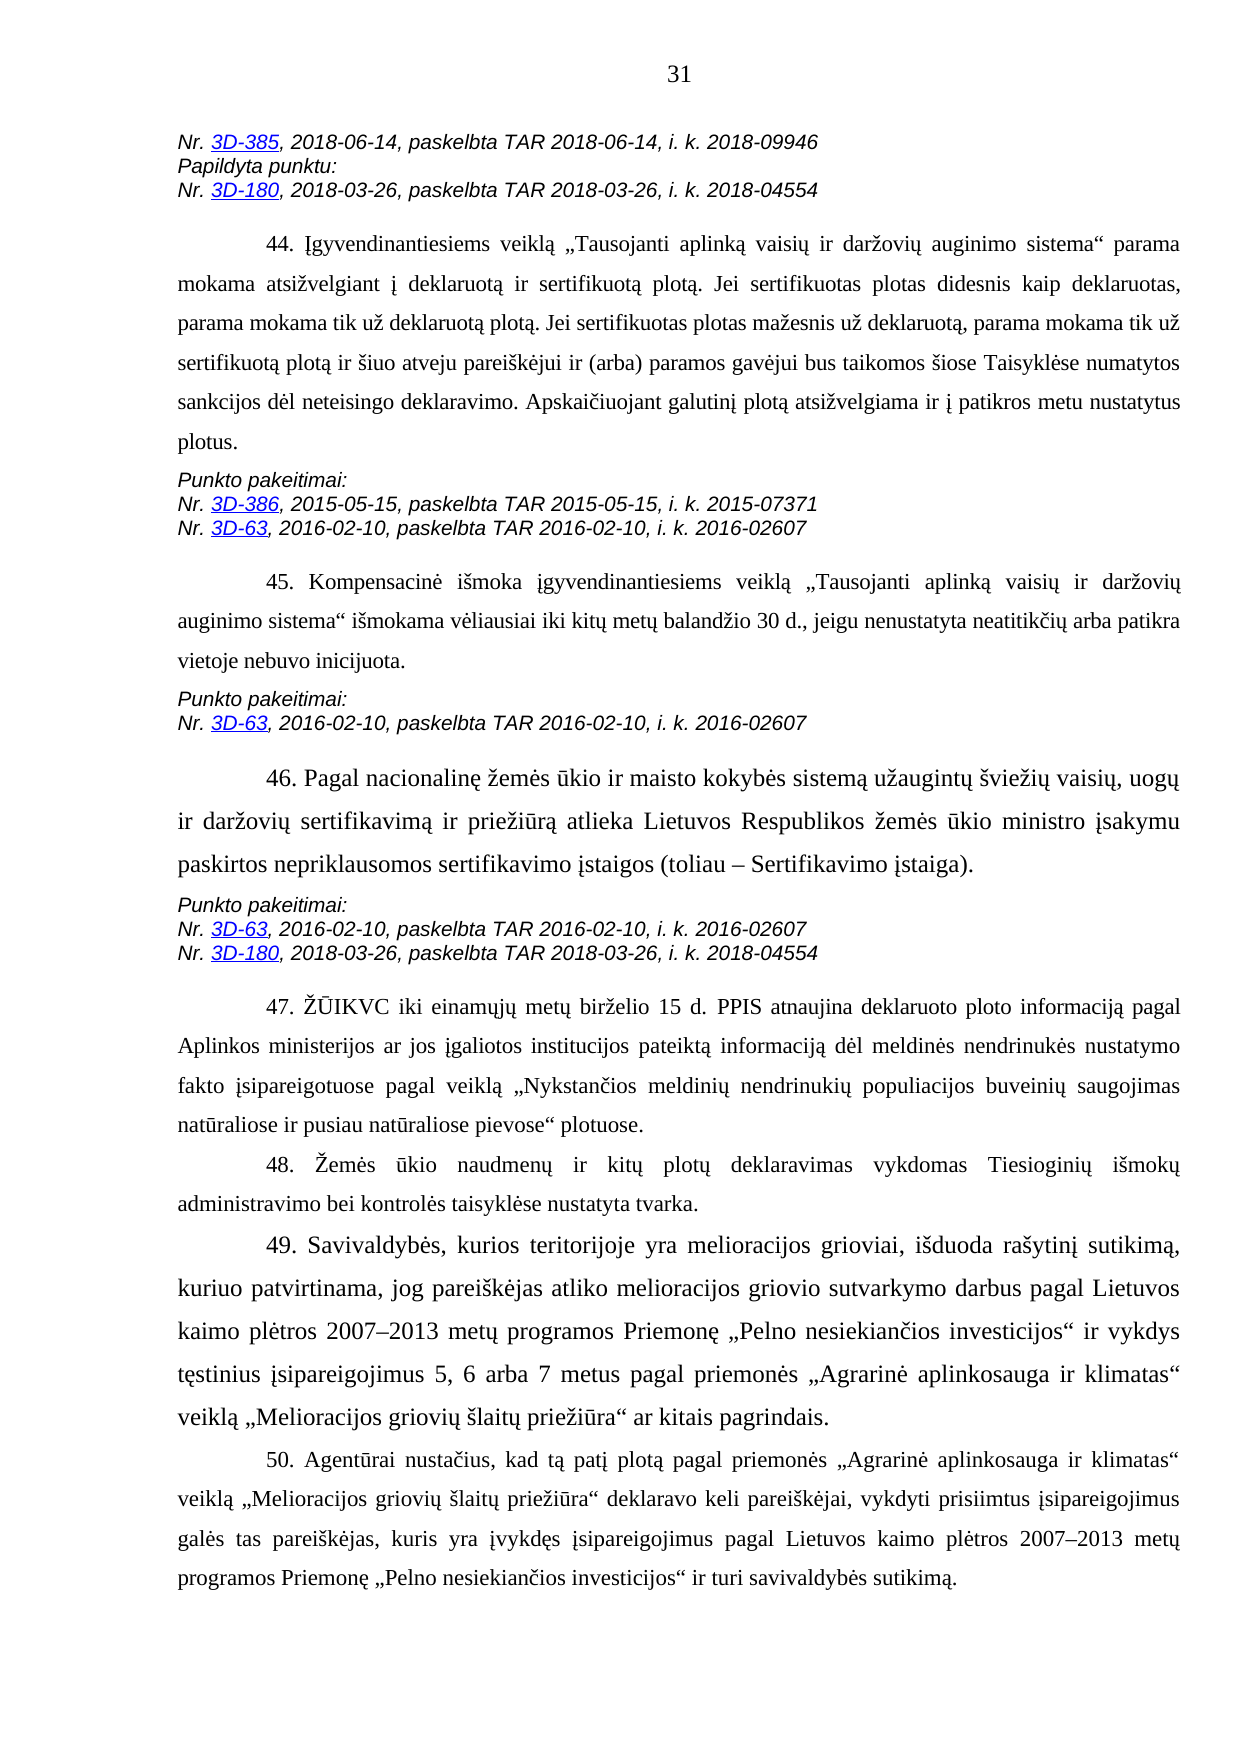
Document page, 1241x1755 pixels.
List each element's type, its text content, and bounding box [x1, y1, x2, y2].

text Nr. 3D-180, 2018-03-26, paskelbta TAR 2018-03-26, i. k. 2018-04554 [177, 178, 1181, 202]
text 49. Savivaldybės, kurios teritorijoje yra melioracijos grioviai, išduoda rašytinį sutikimą, kuriuo patvirtinama, jog pareiškėjas atliko melioracijos griovio sutvarkymo darbus pagal Lietuvos kaimo plėtros 2007–2013 metų programos Priemonę „Pelno nesiekiančios investicijos“ ir vykdys tęstinius įsipareigojimus 5, 6 arba 7 metus pagal priemonės „Agrarinė aplinkosauga ir klimatas“ veiklą „Melioracijos griovių šlaitų priežiūra“ ar kitais pagrindais. [177, 1230, 1181, 1431]
text Nr. 3D-63, 2016-02-10, paskelbta TAR 2016-02-10, i. k. 2016-02607 [177, 710, 1181, 734]
text 48. Žemės ūkio naudmenų ir kitų plotų deklaravimas vykdomas Tiesioginių išmokų administravimo bei kontrolės taisyklėse nustatyta tvarka. [177, 1151, 1181, 1217]
text Punkto pakeitimai: [177, 686, 1181, 710]
text Nr. 3D-63, 2016-02-10, paskelbta TAR 2016-02-10, i. k. 2016-02607 [177, 916, 1181, 940]
text Punkto pakeitimai: [177, 892, 1181, 916]
text 47. ŽŪIKVC iki einamųjų metų birželio 15 d. PPIS atnaujina deklaruoto ploto informaciją pagal Aplinkos ministerijos ar jos įgaliotos institucijos pateiktą informaciją dėl meldinės nendrinukės nustatymo fakto įsipareigotuose pagal veiklą „Nykstančios meldinių nendrinukių populiacijos buveinių saugojimas natūraliose ir pusiau natūraliose pievose“ plotuose. [177, 993, 1181, 1138]
text 45. Kompensacinė išmoka įgyvendinantiesiems veiklą „Tausojanti aplinką vaisių ir daržovių auginimo sistema“ išmokama vėliausiai iki kitų metų balandžio 30 d., jeigu nenustatyta neatitikčių arba patikra vietoje nebuvo inicijuota. [177, 568, 1181, 673]
text Nr. 3D-180, 2018-03-26, paskelbta TAR 2018-03-26, i. k. 2018-04554 [177, 940, 1181, 964]
text Nr. 3D-385, 2018-06-14, paskelbta TAR 2018-06-14, i. k. 2018-09946 [177, 130, 1181, 154]
text 46. Pagal nacionalinę žemės ūkio ir maisto kokybės sistemą užaugintų šviežių vaisių, uogų ir daržovių sertifikavimą ir priežiūrą atlieka Lietuvos Respublikos žemės ūkio ministro įsakymu paskirtos nepriklausomos sertifikavimo įstaigos (toliau – Sertifikavimo įstaiga). [177, 763, 1181, 878]
text Nr. 3D-386, 2015-05-15, paskelbta TAR 2015-05-15, i. k. 2015-07371 [177, 491, 1181, 515]
text Papildyta punktu: [177, 154, 1181, 178]
text Nr. 3D-63, 2016-02-10, paskelbta TAR 2016-02-10, i. k. 2016-02607 [177, 515, 1181, 539]
text Punkto pakeitimai: [177, 467, 1181, 491]
text 50. Agentūrai nustačius, kad tą patį plotą pagal priemonės „Agrarinė aplinkosauga ir klimatas“ veiklą „Melioracijos griovių šlaitų priežiūra“ deklaravo keli pareiškėjai, vykdyti prisiimtus įsipareigojimus galės tas pareiškėjas, kuris yra įvykdęs įsipareigojimus pagal Lietuvos kaimo plėtros 2007–2013 metų programos Priemonę „Pelno nesiekiančios investicijos“ ir turi savivaldybės sutikimą. [177, 1446, 1181, 1590]
text 44. Įgyvendinantiesiems veiklą „Tausojanti aplinką vaisių ir daržovių auginimo sistema“ parama mokama atsižvelgiant į deklaruotą ir sertifikuotą plotą. Jei sertifikuotas plotas didesnis kaip deklaruotas, parama mokama tik už deklaruotą plotą. Jei sertifikuotas plotas mažesnis už deklaruotą, parama mokama tik už sertifikuotą plotą ir šiuo atveju pareiškėjui ir (arba) paramos gavėjui bus taikomos šiose Taisyklėse numatytos sankcijos dėl neteisingo deklaravimo. Apskaičiuojant galutinį plotą atsižvelgiama ir į patikros metu nustatytus plotus. [177, 231, 1181, 454]
